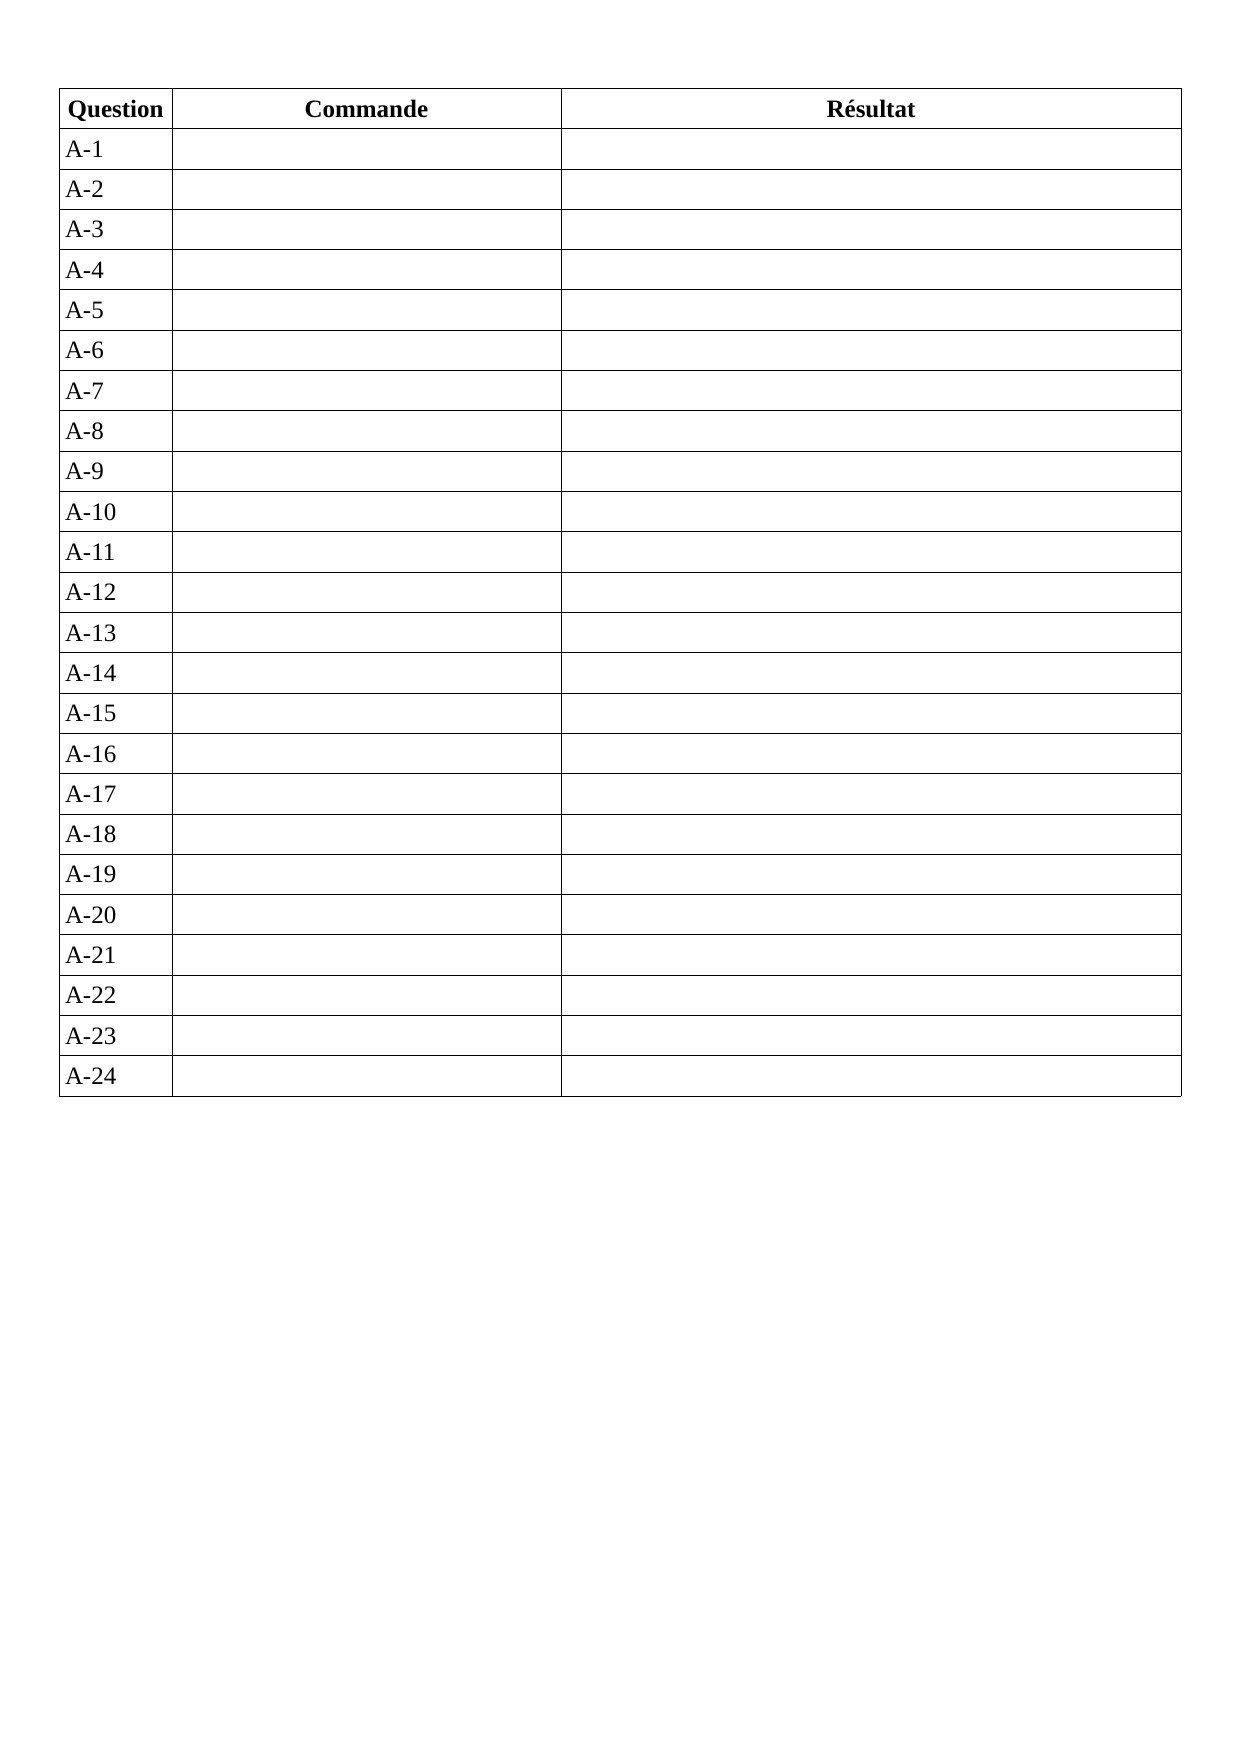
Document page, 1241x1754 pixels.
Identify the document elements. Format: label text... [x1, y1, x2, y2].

table_cell A-15 [60, 694, 172, 733]
table_cell [562, 613, 1181, 652]
table_cell [173, 815, 561, 854]
table_cell [173, 976, 561, 1015]
table_cell [173, 734, 561, 773]
table_cell [562, 492, 1181, 531]
table_cell A-10 [60, 492, 172, 531]
table_cell A-17 [60, 774, 172, 813]
table_cell [173, 492, 561, 531]
table_cell [562, 371, 1181, 410]
table_cell [562, 895, 1181, 934]
table_cell [562, 129, 1181, 168]
table_cell [173, 452, 561, 491]
table_cell [173, 170, 561, 209]
table_cell A-11 [60, 532, 172, 572]
table_cell [562, 1056, 1181, 1096]
table_cell [173, 331, 561, 370]
table_cell [562, 250, 1181, 289]
table_cell [173, 532, 561, 572]
table_cell [562, 774, 1181, 813]
table_cell [562, 290, 1181, 330]
table_cell A-13 [60, 613, 172, 652]
table_cell A-22 [60, 976, 172, 1015]
table_cell A-19 [60, 855, 172, 894]
table_cell [173, 694, 561, 733]
table_cell A-5 [60, 290, 172, 330]
table_cell A-1 [60, 129, 172, 168]
table_cell [173, 573, 561, 612]
table_cell A-12 [60, 573, 172, 612]
table_cell [173, 774, 561, 813]
table_cell [173, 1056, 561, 1096]
table_cell [173, 371, 561, 410]
table_cell A-23 [60, 1016, 172, 1055]
table_cell A-16 [60, 734, 172, 773]
table_cell [173, 935, 561, 975]
table_cell A-21 [60, 935, 172, 975]
table_cell [173, 1016, 561, 1055]
table_cell A-24 [60, 1056, 172, 1096]
table_cell [173, 210, 561, 249]
table_cell [562, 573, 1181, 612]
table_cell [562, 694, 1181, 733]
table_cell [173, 653, 561, 692]
table_cell A-7 [60, 371, 172, 410]
table_cell [562, 653, 1181, 692]
table_cell [562, 1016, 1181, 1055]
table_cell [562, 976, 1181, 1015]
table_cell [173, 250, 561, 289]
table_cell A-2 [60, 170, 172, 209]
table_cell A-18 [60, 815, 172, 854]
table_cell [562, 734, 1181, 773]
table_cell [562, 170, 1181, 209]
table_cell [562, 935, 1181, 975]
table_cell [173, 129, 561, 168]
table_cell A-8 [60, 411, 172, 451]
table_cell [562, 532, 1181, 572]
table_cell A-4 [60, 250, 172, 289]
table_header Commande [173, 89, 561, 128]
table_cell A-3 [60, 210, 172, 249]
table_cell [562, 855, 1181, 894]
table_cell [173, 411, 561, 451]
table_cell [562, 452, 1181, 491]
table_cell A-6 [60, 331, 172, 370]
table_cell [173, 290, 561, 330]
table_cell [562, 210, 1181, 249]
table_cell [173, 613, 561, 652]
table_cell [562, 411, 1181, 451]
table_cell A-14 [60, 653, 172, 692]
table_cell [562, 815, 1181, 854]
table_cell [173, 855, 561, 894]
table_cell [562, 331, 1181, 370]
table_cell A-9 [60, 452, 172, 491]
table_header Question [60, 89, 172, 128]
table_cell [173, 895, 561, 934]
table_cell A-20 [60, 895, 172, 934]
table_header Résultat [562, 89, 1181, 128]
